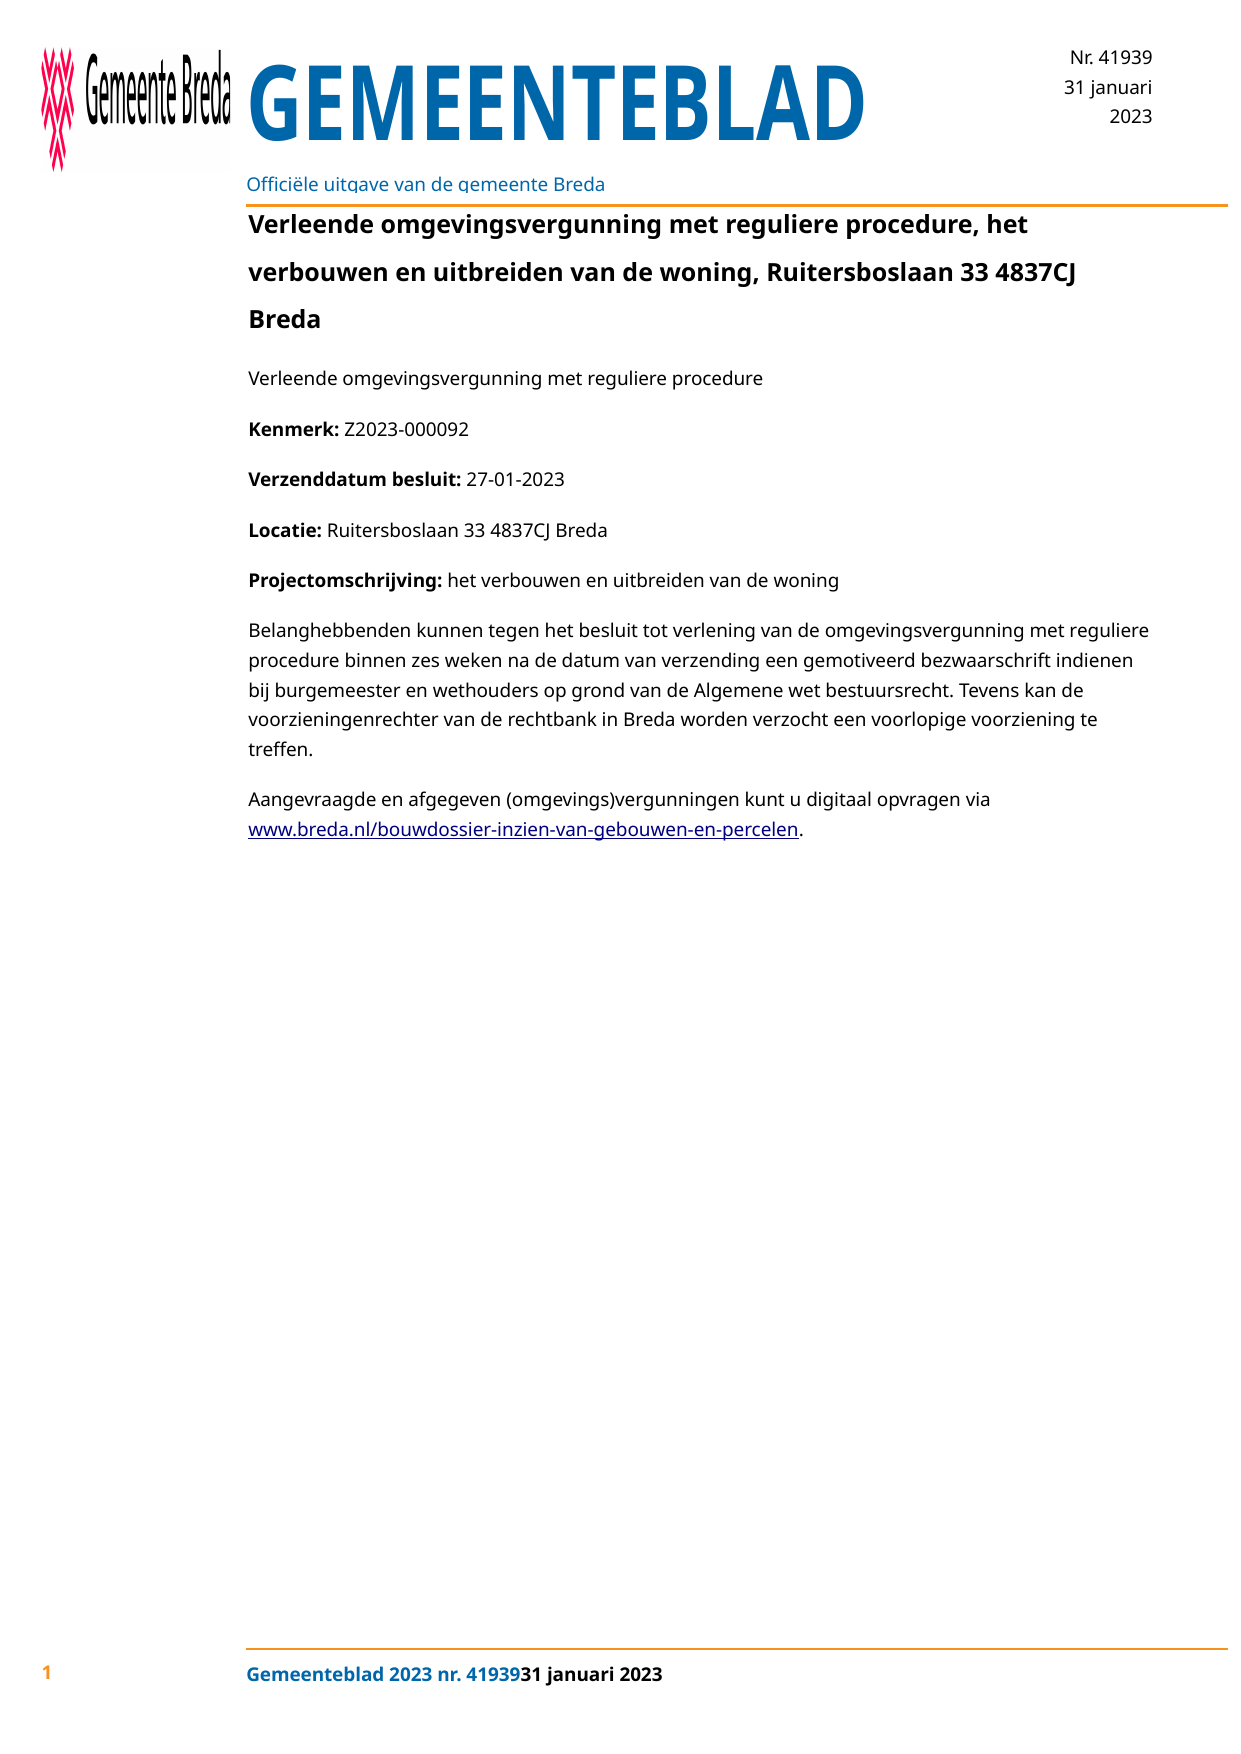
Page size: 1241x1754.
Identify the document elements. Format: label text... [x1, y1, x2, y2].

text Kenmerk: Z2023-000092 [248, 416, 1152, 442]
text Verzenddatum besluit: 27-01-2023 [248, 466, 1152, 492]
text Verleende omgevingsvergunning met reguliere procedure, het verbouwen en uitbreiden van de woning, Ruitersboslaan 33 4837CJ Breda [248, 207, 1152, 336]
text Projectomschrijving: het verbouwen en uitbreiden van de woning [248, 567, 1152, 593]
text Belanghebbenden kunnen tegen het besluit tot verlening van de omgevingsvergunning met reguliere procedure binnen zes weken na de datum van verzending een gemotiveerd bezwaarschrift indienen bij burgemeester en wethouders op grond van de Algemene wet bestuursrecht. Tevens kan de voorzieningenrechter van de rechtbank in Breda worden verzocht een voorlopige voorziening te treffen. [248, 618, 1152, 762]
text Verleende omgevingsvergunning met reguliere procedure [248, 366, 1152, 391]
text Aangevraagde en afgegeven (omgevings)vergunningen kunt u digitaal opvragen via www.breda.nl/bouwdossier-inzien-van-gebouwen-en-percelen. [248, 786, 1152, 842]
text Locatie: Ruitersboslaan 33 4837CJ Breda [248, 517, 1152, 542]
picture [41, 47, 231, 172]
